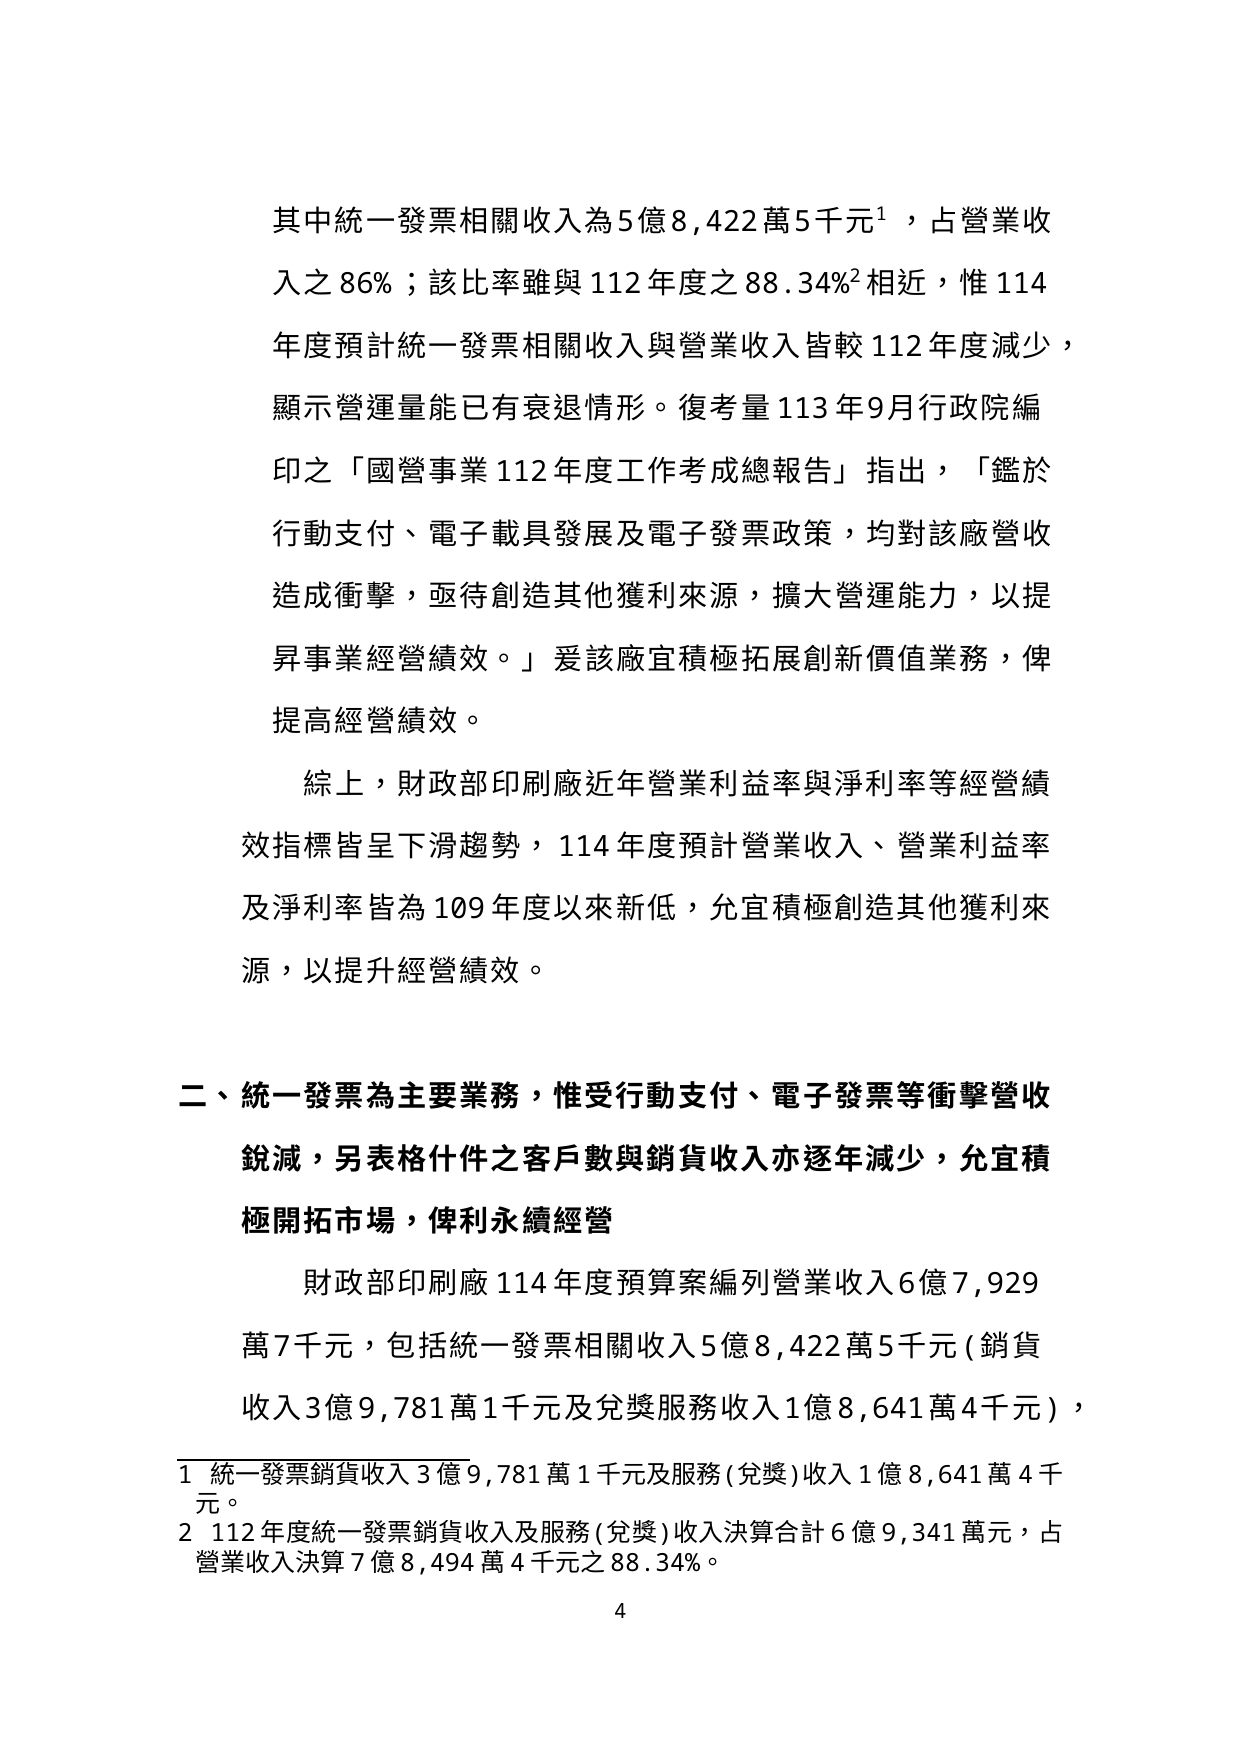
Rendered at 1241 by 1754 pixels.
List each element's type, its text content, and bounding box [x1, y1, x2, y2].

text 該廠114年度預算案編列營業收入6億7,929萬7千元，其中統一發票相關收入為5億8,422萬5千元，占營業收入之86%；該比率雖與112年度之88.34%相近，惟114年度預計統一發票相關收入與營業收入皆較112年度減少，顯示營運量能已有衰退情形。復考量113年9月行政院編印之「國營事業112年度工作考成總報告」指出，「鑑於行動支付、電子載具發展及電子發票政策，均對該廠營收造成衝擊，亟待創造其他獲利來源，擴大營運能力，以提昇事業經營績效。」爰該廠宜積極拓展創新價值業務，俾提高經營績效。 [266, 177, 1063, 740]
text 綜上，財政部印刷廠近年營業利益率與淨利率等經營績效指標皆呈下滑趨勢，114年度預計營業收入、營業利益率及淨利率皆為109年度以來新低，允宜積極創造其他獲利來源，以提升經營績效。 [236, 740, 1063, 990]
text 財政部印刷廠114年度預算案編列營業收入6億7,929萬7千元，包括統一發票相關收入5億8,422萬5千元(銷貨收入3億9,781萬1千元及兌獎服務收入1億8,641萬4千元)，以及表格什件銷貨收入9,507萬2千元。經查： [236, 1240, 1063, 1427]
text 統一發票銷貨收入3億9,781萬1千元及服務(兌獎)收入1億8,641萬4千元。 [177, 1460, 1063, 1518]
text 112年度統一發票銷貨收入及服務(兌獎)收入決算合計6億9,341萬元，占營業收入決算7億8,494萬4千元之88.34%。 [177, 1518, 1063, 1577]
text 二、統一發票為主要業務，惟受行動支付、電子發票等衝擊營收銳減，另表格什件之客戶數與銷貨收入亦逐年減少，允宜積極開拓市場，俾利永續經營 [177, 1052, 1063, 1240]
